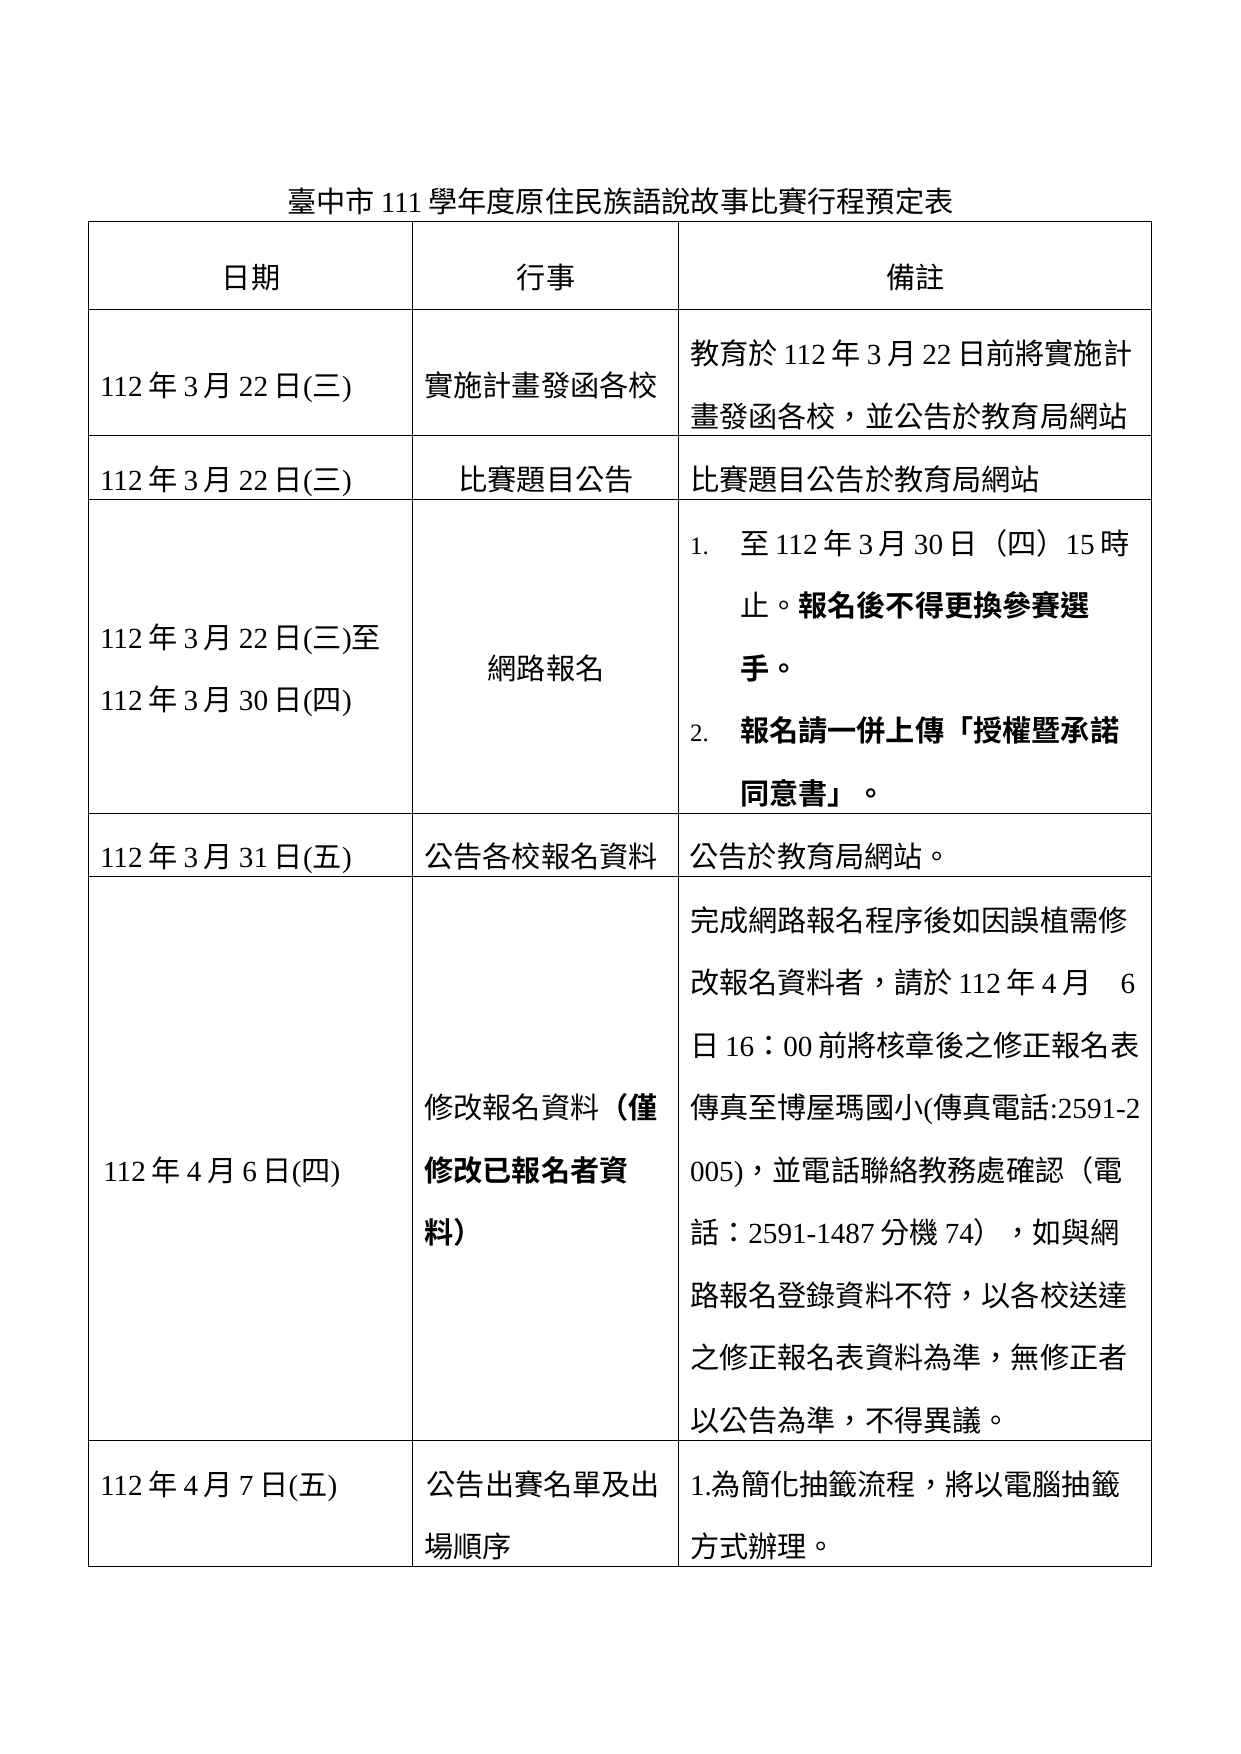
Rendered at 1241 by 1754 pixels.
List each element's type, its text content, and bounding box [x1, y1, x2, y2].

table_header 日期 [89, 222, 412, 309]
table_cell 112年4月6日(四) [89, 877, 412, 1439]
table_cell 網路報名 [413, 500, 678, 812]
table_cell 公告出賽名單及出場順序 [413, 1441, 678, 1566]
table_cell 至112年3月30日（四）15時止。報名後不得更換參賽選手。 報名請一併上傳「授權暨承諾同意書」。 [679, 500, 1151, 812]
table_cell 112年3月22日(三) [89, 310, 412, 435]
table_cell 修改報名資料（僅修改已報名者資料） [413, 877, 678, 1439]
table_cell 比賽題目公告 [413, 436, 678, 499]
text 臺中市111學年度原住民族語說故事比賽行程預定表 [153, 158, 1087, 221]
table_cell 112年3月22日(三) [89, 436, 412, 499]
table_cell 教育於112年3月22日前將實施計畫發函各校，並公告於教育局網站 [679, 310, 1151, 435]
table_cell 112年3月31日(五) [89, 814, 412, 876]
table_cell 公告各校報名資料 [413, 814, 678, 876]
table_header 備註 [679, 222, 1151, 309]
table_cell 比賽題目公告於教育局網站 [679, 436, 1151, 499]
table_cell 112年3月22日(三)至 112年3月30日(四) [89, 500, 412, 812]
table_cell 公告於教育局網站。 [679, 814, 1151, 876]
table_cell 實施計畫發函各校 [413, 310, 678, 435]
table_cell 1.為簡化抽籤流程，將以電腦抽籤方式辦理。 [679, 1441, 1151, 1566]
table_header 行事 [413, 222, 678, 309]
table_cell 112年4月7日(五) [89, 1441, 412, 1566]
table_cell 完成網路報名程序後如因誤植需修改報名資料者，請於112年4月 6日16：00前將核章後之修正報名表傳真至博屋瑪國小(傳真電話:2591-2005)，並電話聯絡教務處確認（電話：2591-1487分機74），如與網路報名登錄資料不符，以各校送達之修正報名表資料為準，無修正者以公告為準，不得異議。 [679, 877, 1151, 1439]
